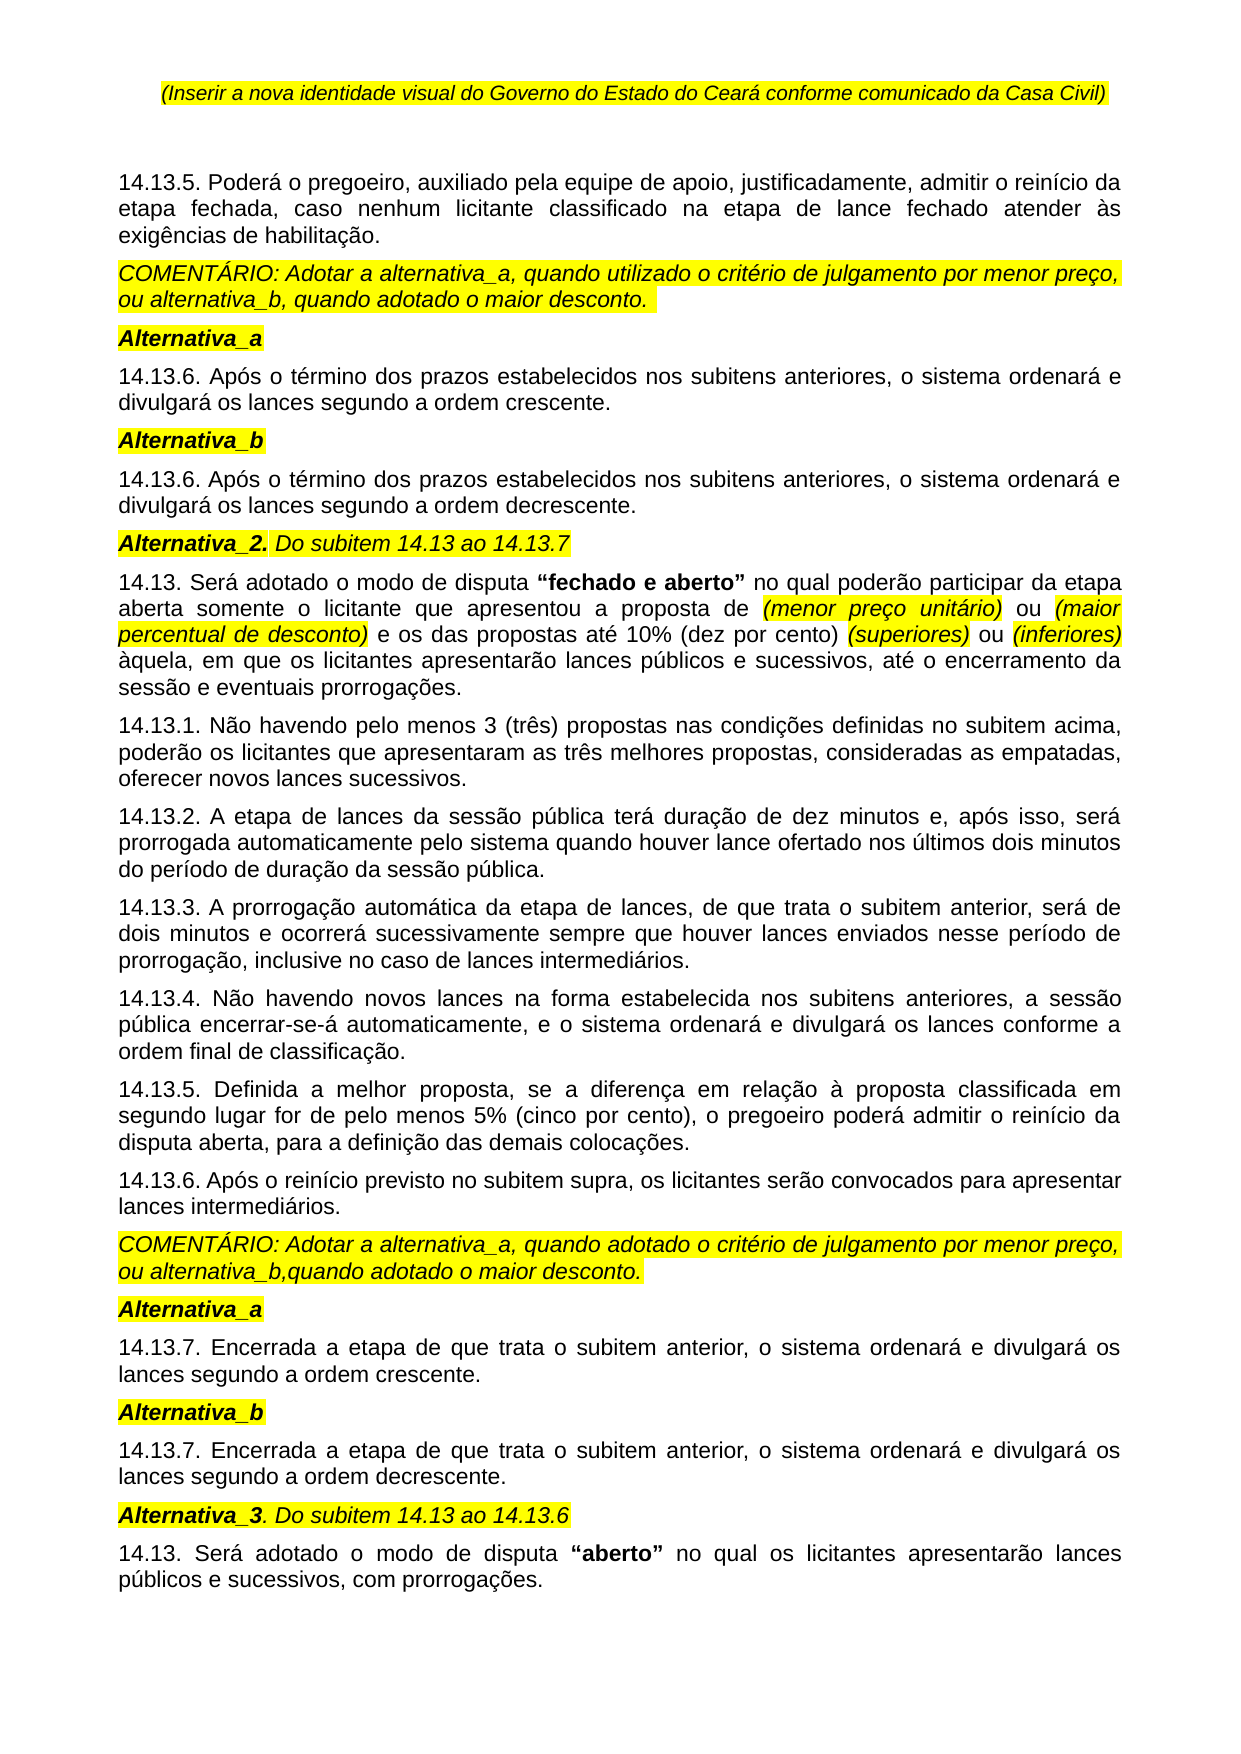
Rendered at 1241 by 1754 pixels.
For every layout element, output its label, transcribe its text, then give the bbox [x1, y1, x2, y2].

text 14.13.6. Após o término dos prazos estabelecidos nos subitens anteriores, o sistema ordenará e divulgará os lances segundo a ordem decrescente. [118, 466, 1122, 518]
text 14.13. Será adotado o modo de disputa “fechado e aberto” no qual poderão participar da etapa aberta somente o licitante que apresentou a proposta de (menor preço unitário) ou (maior percentual de desconto) e os das propostas até 10% (dez por cento) (superiores) ou (inferiores) àquela, em que os licitantes apresentarão lances públicos e sucessivos, até o encerramento da sessão e eventuais prorrogações. [118, 568, 1122, 700]
text 14.13.2. A etapa de lances da sessão pública terá duração de dez minutos e, após isso, será prorrogada automaticamente pelo sistema quando houver lance ofertado nos últimos dois minutos do período de duração da sessão pública. [118, 803, 1122, 882]
text Alternativa_b [118, 1399, 1122, 1425]
text 14.13.5. Definida a melhor proposta, se a diferença em relação à proposta classificada em segundo lugar for de pelo menos 5% (cinco por cento), o pregoeiro poderá admitir o reinício da disputa aberta, para a definição das demais colocações. [118, 1076, 1122, 1155]
text Alternativa_a [118, 324, 1122, 351]
text 14.13.6. Após o término dos prazos estabelecidos nos subitens anteriores, o sistema ordenará e divulgará os lances segundo a ordem crescente. [118, 363, 1122, 416]
text Alternativa_2. Do subitem 14.13 ao 14.13.7 [118, 530, 1122, 557]
text Alternativa_a [118, 1296, 1122, 1322]
text 14.13.4. Não havendo novos lances na forma estabelecida nos subitens anteriores, a sessão pública encerrar-se-á automaticamente, e o sistema ordenará e divulgará os lances conforme a ordem final de classificação. [118, 985, 1122, 1064]
text COMENTÁRIO: Adotar a alternativa_a, quando utilizado o critério de julgamento por menor preço, ou alternativa_b, quando adotado o maior desconto. [118, 260, 1122, 313]
text COMENTÁRIO: Adotar a alternativa_a, quando adotado o critério de julgamento por menor preço, ou alternativa_b,quando adotado o maior desconto. [118, 1231, 1122, 1284]
text 14.13.6. Após o reinício previsto no subitem supra, os licitantes serão convocados para apresentar lances intermediários. [118, 1167, 1122, 1219]
text Alternativa_3. Do subitem 14.13 ao 14.13.6 [118, 1502, 1122, 1528]
text 14.13.3. A prorrogação automática da etapa de lances, de que trata o subitem anterior, será de dois minutos e ocorrerá sucessivamente sempre que houver lances enviados nesse período de prorrogação, inclusive no caso de lances intermediários. [118, 894, 1122, 973]
text 14.13.5. Poderá o pregoeiro, auxiliado pela equipe de apoio, justificadamente, admitir o reinício da etapa fechada, caso nenhum licitante classificado na etapa de lance fechado atender às exigências de habilitação. [118, 169, 1122, 248]
text 14.13.7. Encerrada a etapa de que trata o subitem anterior, o sistema ordenará e divulgará os lances segundo a ordem decrescente. [118, 1437, 1122, 1490]
text 14.13.7. Encerrada a etapa de que trata o subitem anterior, o sistema ordenará e divulgará os lances segundo a ordem crescente. [118, 1334, 1122, 1387]
text 14.13. Será adotado o modo de disputa “aberto” no qual os licitantes apresentarão lances públicos e sucessivos, com prorrogações. [118, 1540, 1122, 1592]
text Alternativa_b [118, 427, 1122, 454]
text 14.13.1. Não havendo pelo menos 3 (três) propostas nas condições definidas no subitem acima, poderão os licitantes que apresentaram as três melhores propostas, consideradas as empatadas, oferecer novos lances sucessivos. [118, 712, 1122, 791]
